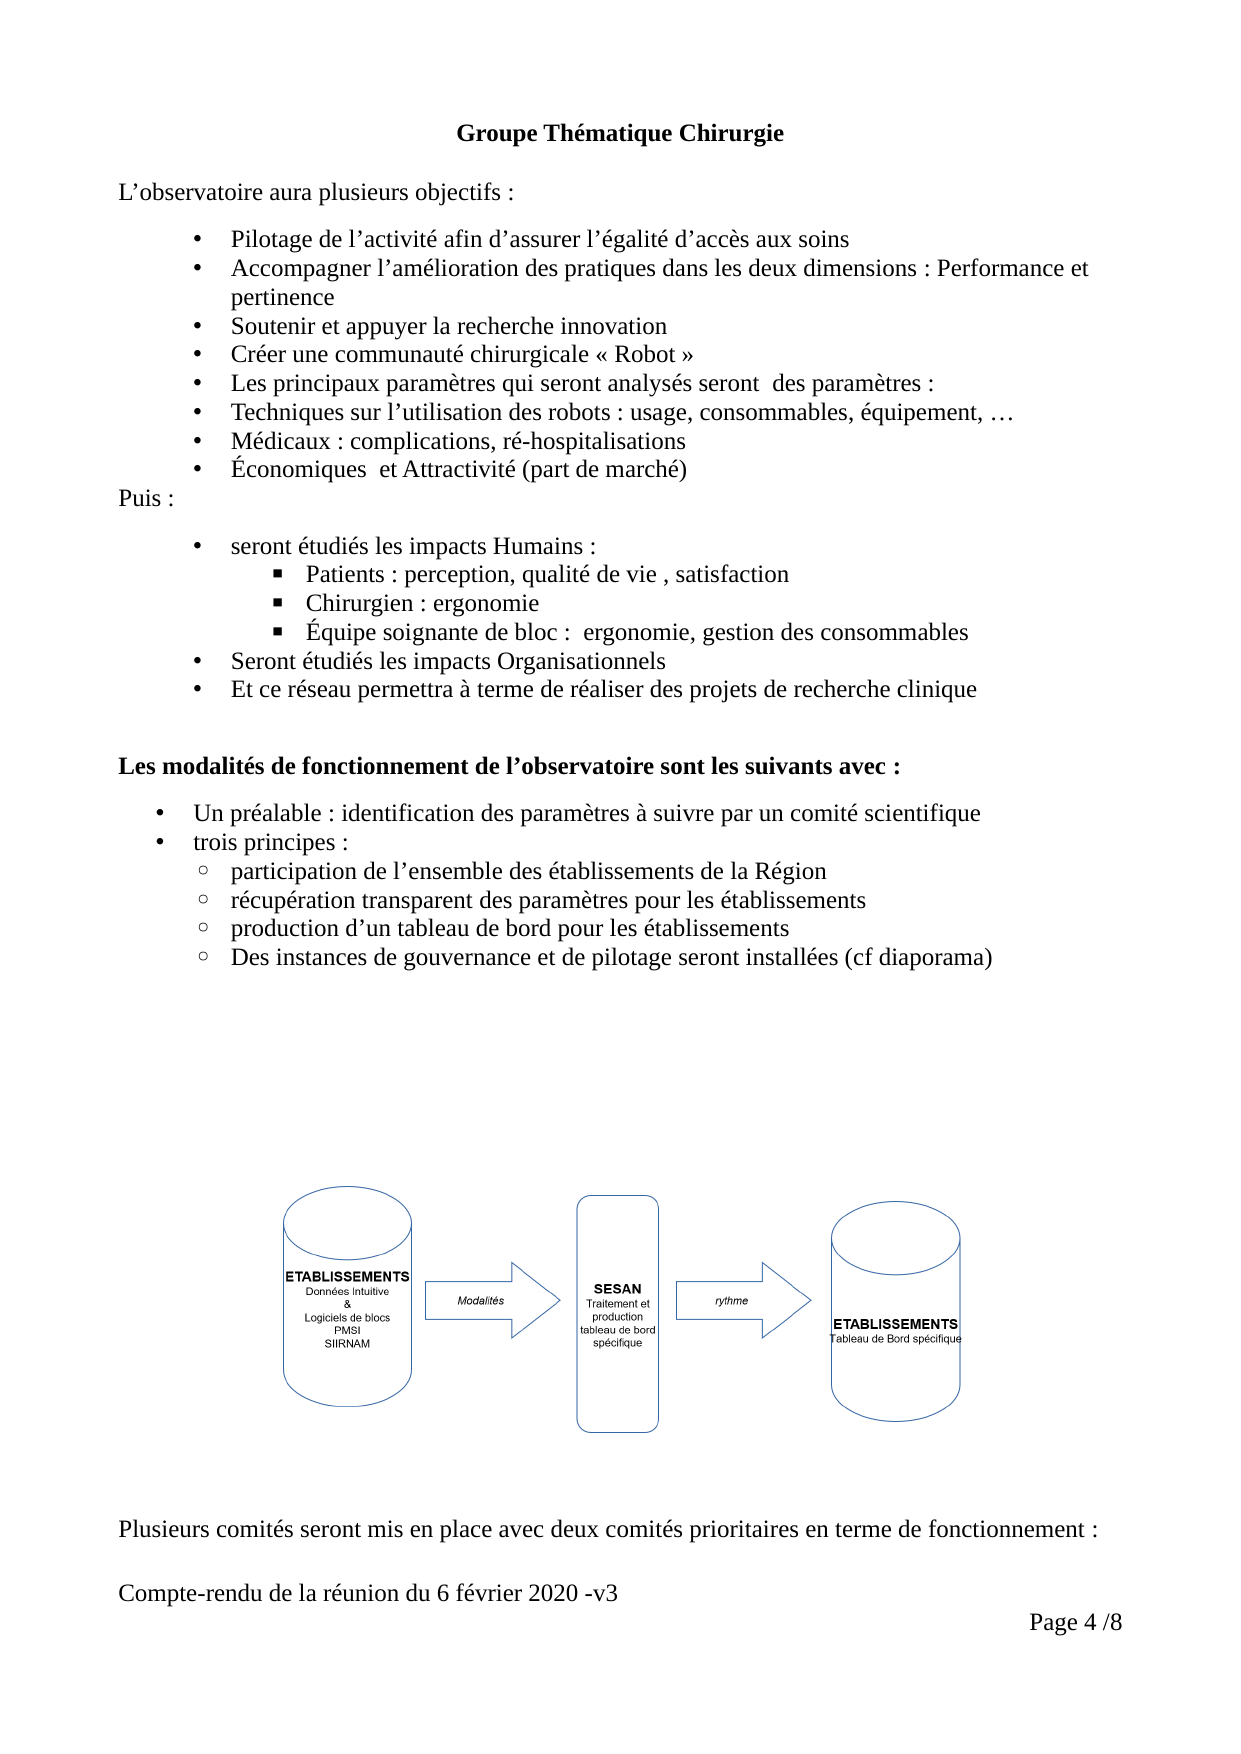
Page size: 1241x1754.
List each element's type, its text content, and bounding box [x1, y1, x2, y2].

list Seront étudiés les impacts Organisationnels [193, 646, 1122, 674]
list Les principaux paramètres qui seront analysés seront des paramètres : [193, 368, 1122, 397]
list Créer une communauté chirurgicale « Robot » [193, 339, 1122, 368]
list Des instances de gouvernance et de pilotage seront installées (cf diaporama) [193, 942, 1122, 971]
text L’observatoire aura plusieurs objectifs : [118, 177, 1122, 206]
text Plusieurs comités seront mis en place avec deux comités prioritaires en terme de fonctionnement : [118, 1514, 1122, 1543]
list Pilotage de l’activité afin d’assurer l’égalité d’accès aux soins [193, 224, 1122, 253]
list Équipe soignante de bloc : ergonomie, gestion des consommables [268, 617, 1122, 646]
list trois principes : [156, 827, 1122, 856]
list seront étudiés les impacts Humains : [193, 531, 1122, 559]
list Économiques et Attractivité (part de marché) [193, 454, 1122, 483]
list Techniques sur l’utilisation des robots : usage, consommables, équipement, … [193, 397, 1122, 426]
list Accompagner l’amélioration des pratiques dans les deux dimensions : Performance et pertinence [193, 253, 1122, 311]
list participation de l’ensemble des établissements de la Région [193, 856, 1122, 885]
text Les modalités de fonctionnement de l’observatoire sont les suivants avec : [118, 751, 1122, 780]
list Soutenir et appuyer la recherche innovation [193, 311, 1122, 339]
list récupération transparent des paramètres pour les établissements [193, 885, 1122, 913]
picture [272, 1026, 968, 1489]
list Et ce réseau permettra à terme de réaliser des projets de recherche clinique [193, 674, 1122, 703]
list Patients : perception, qualité de vie , satisfaction [268, 559, 1122, 588]
list production d’un tableau de bord pour les établissements [193, 913, 1122, 942]
list Un préalable : identification des paramètres à suivre par un comité scientifique [156, 798, 1122, 827]
list Médicaux : complications, ré-hospitalisations [193, 426, 1122, 454]
list Chirurgien : ergonomie [268, 588, 1122, 617]
text Puis : [118, 483, 1122, 512]
